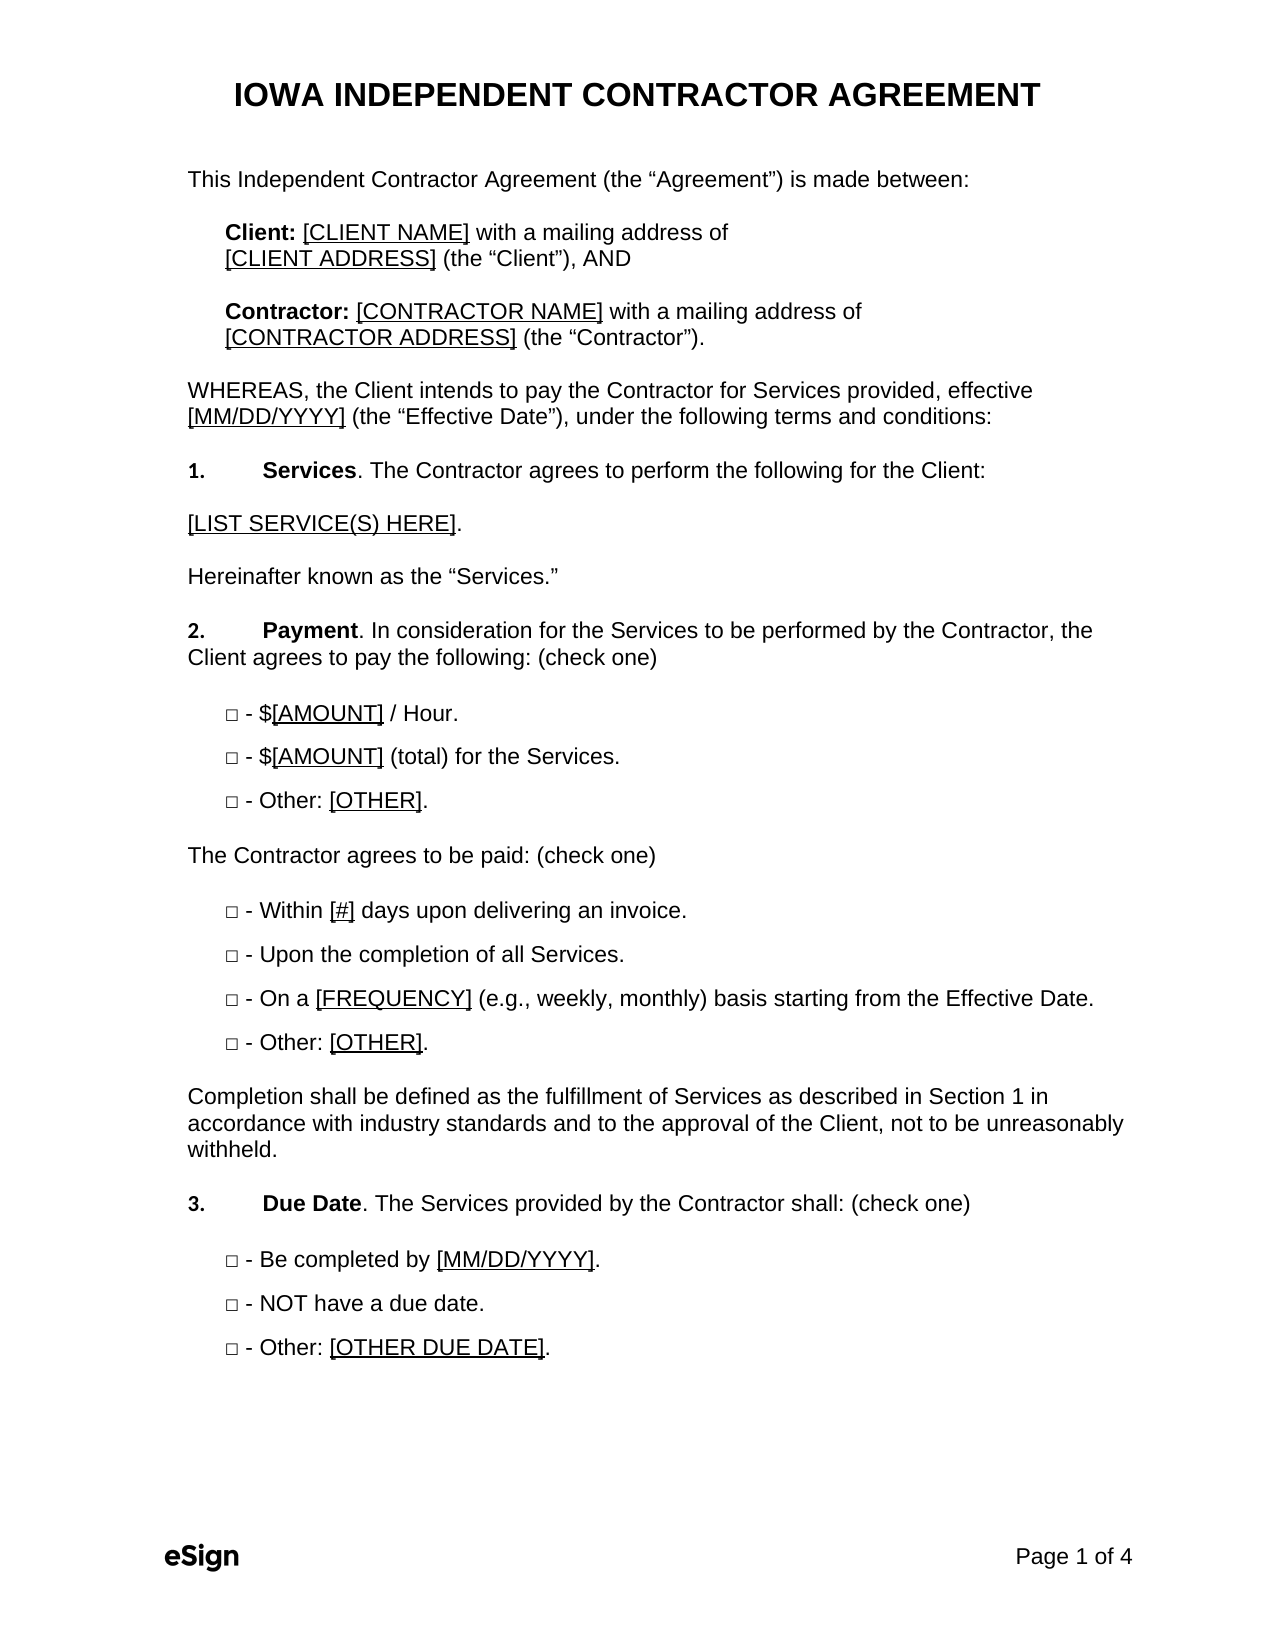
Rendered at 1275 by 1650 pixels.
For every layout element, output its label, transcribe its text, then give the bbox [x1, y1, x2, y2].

text ☐ - $[AMOUNT] / Hour. [225, 697, 1125, 728]
list Due Date. The Services provided by the Contractor shall: (check one) [187, 1189, 1125, 1217]
list This Independent Contractor Agreement (the “Agreement”) is made between: [187, 166, 1125, 192]
list Services. The Contractor agrees to perform the following for the Client: [187, 456, 1125, 484]
text ☐ - Upon the completion of all Services. [225, 938, 1125, 969]
text ☐ - Other: [OTHER]. [225, 1026, 1125, 1057]
list [LIST SERVICE(S) HERE]. [187, 510, 1125, 537]
text ☐ - Other: [OTHER DUE DATE]. [225, 1331, 1125, 1362]
text ☐ - $[AMOUNT] (total) for the Services. [225, 740, 1125, 772]
list Hereinafter known as the “Services.” [187, 563, 1125, 589]
text ☐ - Other: [OTHER]. [225, 784, 1125, 815]
text ☐ - Within [#] days upon delivering an invoice. [187, 894, 1125, 926]
list [CONTRACTOR ADDRESS] (the “Contractor”). [225, 324, 1125, 351]
text IOWA INDEPENDENT CONTRACTOR AGREEMENT [150, 75, 1125, 113]
list Contractor: [CONTRACTOR NAME] with a mailing address of [225, 298, 1125, 324]
list Payment. In consideration for the Services to be performed by the Contractor, the Client agrees to pay the following: (check one) [187, 616, 1125, 670]
text ☐ - NOT have a due date. [225, 1287, 1125, 1318]
list WHEREAS, the Client intends to pay the Contractor for Services provided, effective [MM/DD/YYYY] (the “Effective Date”), under the following terms and conditions: [187, 377, 1125, 430]
text The Contractor agrees to be paid: (check one) [187, 842, 1125, 868]
text Completion shall be defined as the fulfillment of Services as described in Section 1 in accordance with industry standards and to the approval of the Client, not to be unreasonably withheld. [187, 1083, 1125, 1162]
text ☐ - Be completed by [MM/DD/YYYY]. [225, 1243, 1125, 1274]
text [CLIENT ADDRESS] (the “Client”), AND [150, 245, 1125, 272]
list Client: [CLIENT NAME] with a mailing address of [225, 219, 1125, 245]
text ☐ - On a [FREQUENCY] (e.g., weekly, monthly) basis starting from the Effective Date. [225, 982, 1125, 1013]
